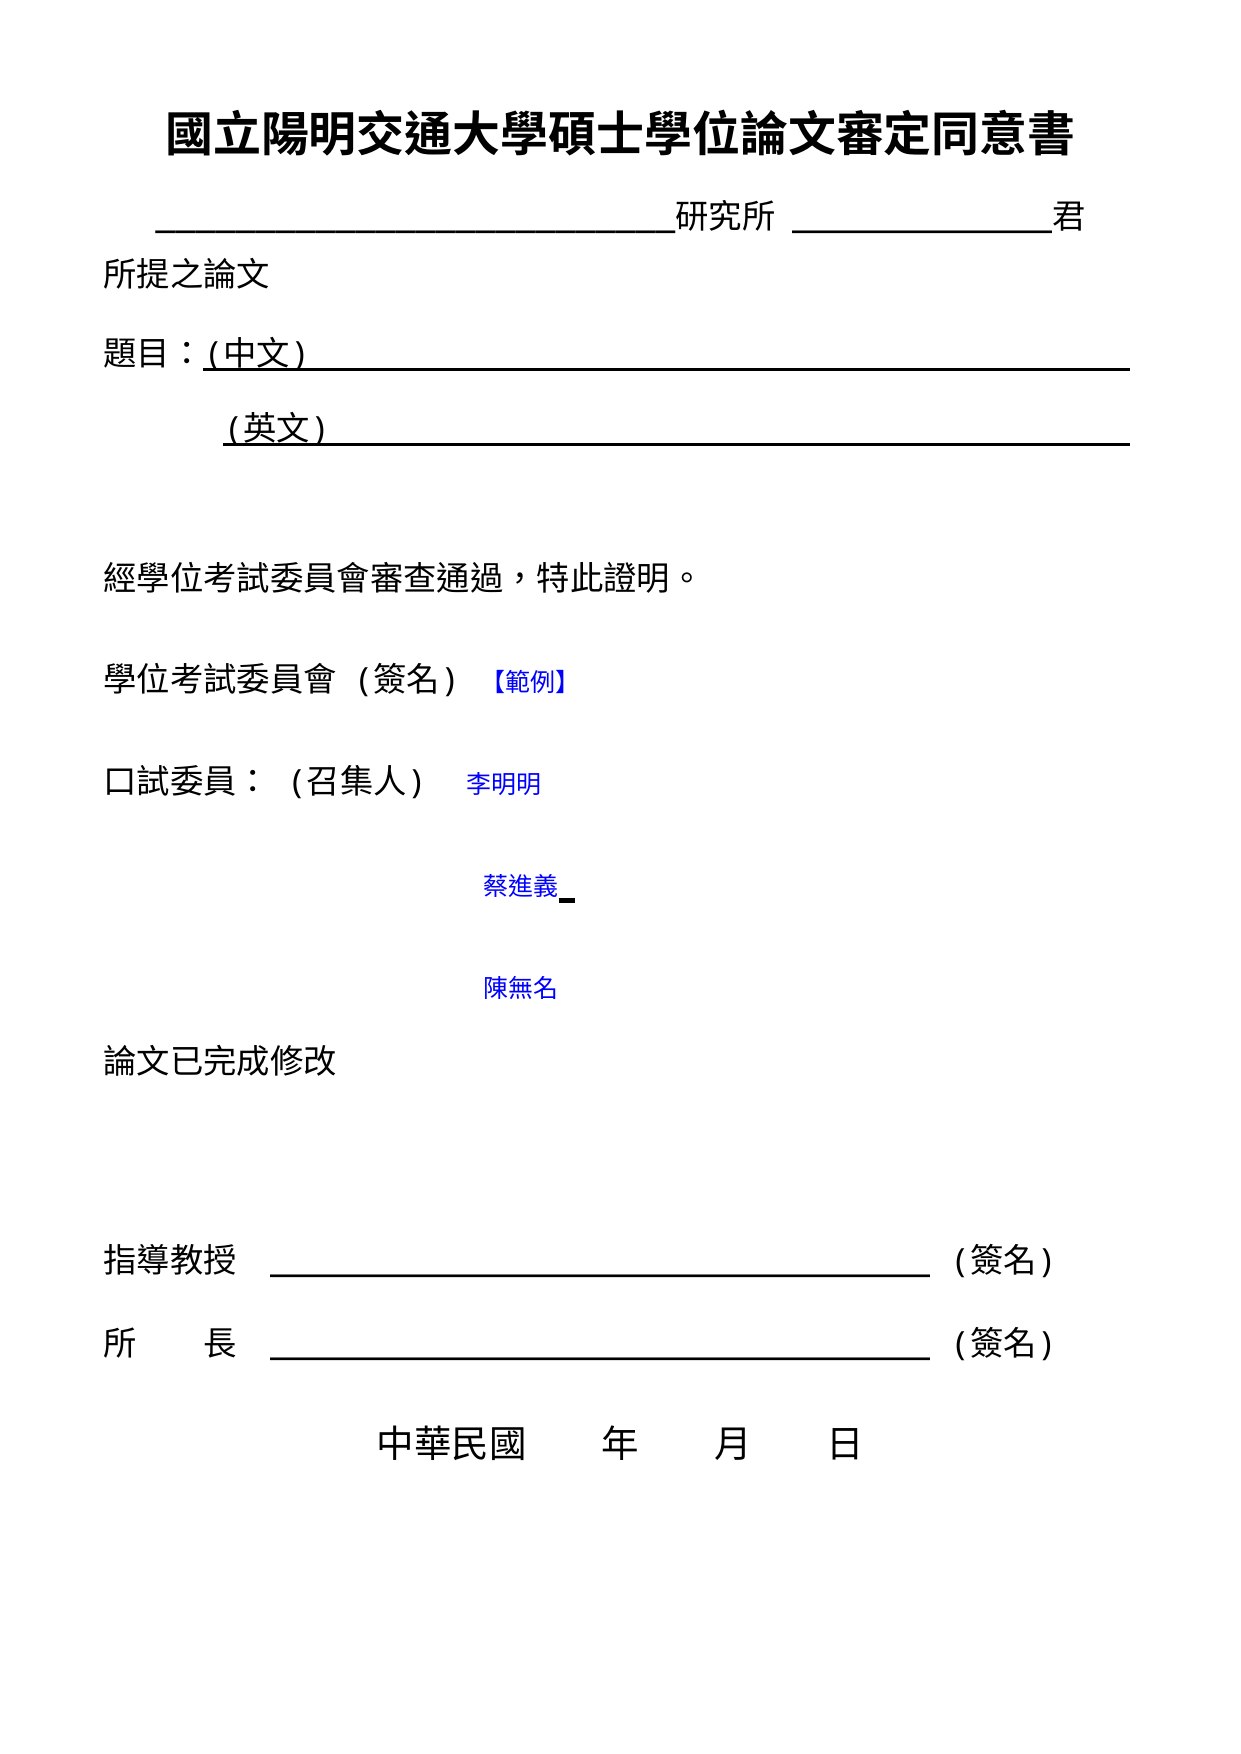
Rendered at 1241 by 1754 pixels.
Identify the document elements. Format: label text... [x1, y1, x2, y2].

text 題目：(中文) [103, 306, 1137, 381]
text 所提之論文 [103, 248, 1137, 296]
text 指導教授 _________________________________ (簽名) [103, 1206, 1137, 1289]
text 中華民國 年 月 日 [103, 1391, 1137, 1474]
text 學位考試委員會 (簽名) 【範例】 [103, 624, 1137, 708]
text 口試委員： (召集人) 李明明 [103, 726, 1137, 810]
text (英文) [103, 381, 1137, 456]
text 蔡進義 [103, 828, 1137, 912]
text 經學位考試委員會審查通過，特此證明。 [103, 531, 1137, 606]
text 所 長 _________________________________ (簽名) [103, 1289, 1137, 1372]
text 陳無名 [103, 931, 1137, 1014]
text __________________________研究所 _____________君 [103, 190, 1137, 238]
text 國立陽明交通大學碩士學位論文審定同意書 [103, 96, 1137, 165]
text 論文已完成修改 [103, 1043, 1137, 1081]
